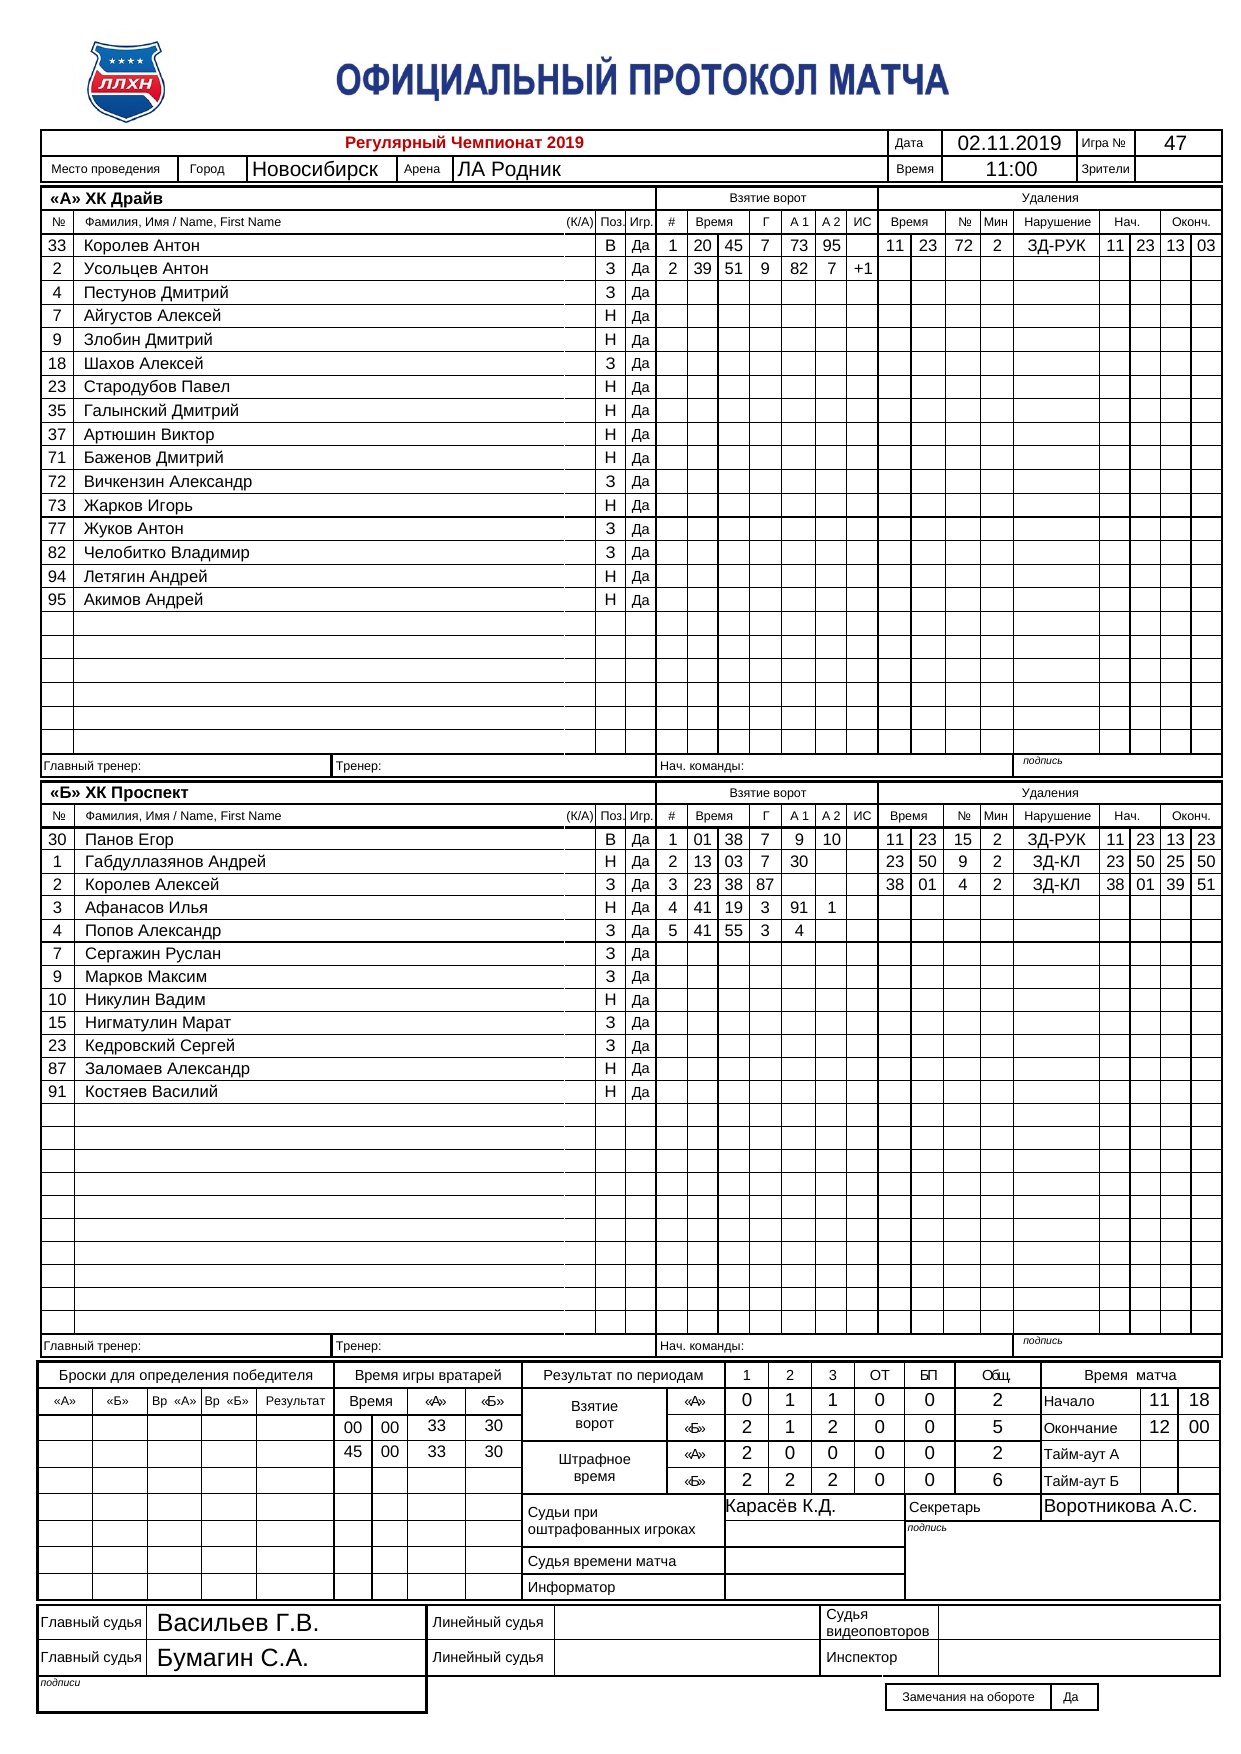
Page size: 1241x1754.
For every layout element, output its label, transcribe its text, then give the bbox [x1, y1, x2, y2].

table_cell [1192, 376, 1221, 398]
table_cell [688, 565, 717, 587]
table_cell [257, 1574, 333, 1599]
table_cell 45 [719, 235, 749, 256]
table_cell [816, 470, 846, 493]
table_cell Н [596, 1058, 625, 1079]
table_cell [1100, 446, 1129, 469]
table_cell [912, 1081, 943, 1103]
table_cell [1014, 1081, 1099, 1103]
table_cell [1161, 659, 1190, 682]
table_cell 3 [42, 896, 74, 918]
table_cell [879, 494, 910, 516]
table_cell 30 [466, 1441, 521, 1467]
table_cell Г [750, 211, 781, 233]
table_cell [879, 896, 910, 918]
table_cell [782, 943, 815, 964]
table_cell [816, 707, 846, 729]
table_cell [1192, 518, 1221, 540]
table_cell Да [626, 588, 655, 611]
table_cell [565, 1311, 595, 1333]
table_cell З [596, 352, 625, 374]
table_cell [1192, 541, 1221, 564]
table_cell [1131, 707, 1160, 729]
table_cell [816, 376, 846, 398]
table_cell [912, 920, 943, 941]
table_cell [1100, 1150, 1129, 1172]
table_cell [847, 829, 877, 849]
table_cell 33 [408, 1441, 465, 1467]
table_cell [1161, 399, 1190, 422]
table_cell 91 [42, 1081, 74, 1103]
table_cell [719, 1081, 749, 1103]
table_cell З [596, 920, 625, 941]
table_cell [816, 328, 846, 351]
table_cell [688, 399, 717, 422]
table_header Игра № [1078, 131, 1134, 155]
table_cell [373, 1494, 407, 1520]
table_cell 39 [1161, 874, 1190, 895]
table_cell [257, 1547, 333, 1573]
table_cell [626, 1196, 655, 1218]
table_cell [688, 305, 717, 327]
table_cell 50 [1192, 850, 1221, 872]
table_cell Да [626, 966, 655, 987]
table_cell 9 [42, 328, 73, 351]
table_cell [688, 423, 717, 445]
table_cell 2 [981, 829, 1013, 849]
table_cell [816, 518, 846, 540]
table_cell [565, 281, 595, 303]
table_cell [944, 1196, 980, 1218]
table_cell [847, 920, 877, 941]
table_cell [782, 446, 815, 469]
table_cell [1100, 1104, 1129, 1126]
table_cell [782, 470, 815, 493]
table_cell [719, 494, 749, 516]
table_cell [596, 1311, 625, 1333]
table_cell [981, 446, 1013, 469]
table_cell [1100, 707, 1129, 729]
table_cell [1161, 1265, 1190, 1287]
table_cell А 1 [782, 805, 815, 826]
table_cell [946, 707, 980, 729]
table_cell Заломаев Александр [75, 1058, 564, 1079]
table_cell [1131, 1081, 1160, 1103]
table_cell [879, 1311, 910, 1333]
table_cell [688, 1242, 717, 1264]
table_cell [565, 376, 595, 398]
table_cell [944, 1265, 980, 1287]
table_cell [879, 943, 910, 964]
table_cell 7 [750, 829, 781, 849]
table_cell [565, 683, 595, 706]
table_cell [596, 707, 625, 729]
table_cell 94 [42, 565, 73, 587]
table_cell [750, 446, 781, 469]
table_cell [1131, 352, 1160, 374]
table_cell [688, 1058, 717, 1079]
table_cell [1100, 636, 1129, 658]
table_cell [1100, 541, 1129, 564]
table_cell Карасёв К.Д. [726, 1495, 904, 1520]
table_cell [657, 989, 687, 1011]
table_cell 38 [719, 829, 749, 849]
table_cell Да [626, 850, 655, 872]
table_cell 1 [812, 1389, 854, 1413]
table_cell [1161, 494, 1190, 516]
table_cell 15 [944, 829, 980, 849]
table_cell Главный тренер: [42, 1335, 330, 1356]
table_cell [1161, 281, 1190, 303]
table_cell [816, 1196, 846, 1218]
table_cell Вр «Б» [202, 1389, 256, 1413]
table_cell [750, 1012, 781, 1033]
table_cell З [596, 281, 625, 303]
table_cell Н [596, 850, 625, 872]
table_cell 9 [782, 829, 815, 849]
table_cell [1100, 328, 1129, 351]
table_cell 11:00 [943, 157, 1076, 181]
table_cell [688, 1127, 717, 1149]
table_cell [912, 446, 945, 469]
table_cell [782, 636, 815, 658]
table_cell [883, 1677, 1220, 1681]
table_cell [1161, 1058, 1190, 1079]
table_cell [912, 896, 943, 918]
table_cell [1131, 989, 1160, 1011]
table_cell [912, 470, 945, 493]
table_cell [912, 1012, 943, 1033]
table_cell [750, 352, 781, 374]
table_cell [719, 612, 749, 634]
table_cell [847, 989, 877, 1011]
table_cell [879, 470, 910, 493]
table_cell [847, 328, 877, 351]
table_cell [847, 1035, 877, 1057]
table_cell [1161, 1196, 1190, 1218]
table_cell [847, 305, 877, 327]
table_cell Главный судья [39, 1640, 146, 1675]
table_cell [879, 518, 910, 540]
table_cell [596, 659, 625, 682]
table_cell 03 [1192, 235, 1221, 256]
table_cell [39, 1494, 92, 1520]
table_cell [816, 989, 846, 1011]
table_cell [657, 376, 687, 398]
table_cell Город [179, 157, 246, 181]
table_cell [719, 281, 749, 303]
table_cell Судья времени матча [523, 1548, 724, 1573]
table_cell [816, 1127, 846, 1149]
table_cell [1192, 281, 1221, 303]
table_cell А 1 [782, 211, 815, 233]
table_cell [750, 541, 781, 564]
table_cell [719, 707, 749, 729]
table_cell [782, 1196, 815, 1218]
table_cell А 2 [816, 211, 846, 233]
table_cell [981, 565, 1013, 587]
table_cell [657, 470, 687, 493]
table_cell [726, 1521, 904, 1546]
table_cell [847, 659, 877, 682]
table_cell № [42, 805, 74, 826]
table_cell [466, 1521, 521, 1546]
table_cell З [596, 470, 625, 493]
table_cell [912, 399, 945, 422]
table_cell [981, 659, 1013, 682]
table_cell Да [626, 541, 655, 564]
table_cell [1161, 1127, 1190, 1149]
table_cell [1192, 588, 1221, 611]
table_cell [912, 352, 945, 374]
table_cell [981, 257, 1013, 280]
table_cell [946, 636, 980, 658]
table_cell [1161, 1012, 1190, 1033]
table_cell [657, 1127, 687, 1149]
table_cell Оконч. [1161, 211, 1221, 233]
table_cell [1192, 1173, 1221, 1195]
table_cell [1014, 352, 1099, 374]
table_cell [1131, 1058, 1160, 1079]
table_header Да [1052, 1685, 1097, 1709]
table_header «Б» ХК Проспект [42, 783, 655, 803]
table_cell [42, 1311, 74, 1333]
table_cell [946, 518, 980, 540]
table_cell Мин [981, 211, 1013, 233]
table_cell [719, 683, 749, 706]
table_cell [1192, 399, 1221, 422]
table_cell Поз. [596, 805, 625, 826]
table_cell [1131, 1173, 1160, 1195]
table_cell [782, 989, 815, 1011]
table_cell [1014, 1150, 1099, 1172]
table_cell Воротникова А.С. [1042, 1495, 1219, 1520]
table_cell [816, 1311, 846, 1333]
table_cell Г [750, 805, 781, 826]
table_cell [816, 1104, 846, 1126]
table_cell [816, 494, 846, 516]
table_cell 2 [726, 1415, 768, 1440]
table_cell 23 [42, 376, 73, 398]
table_cell [1192, 446, 1221, 469]
table_cell [148, 1441, 201, 1467]
table_cell Тайм-аут Б [1042, 1468, 1140, 1493]
table_cell [750, 989, 781, 1011]
table_cell Новосибирск [248, 157, 396, 181]
table_cell [750, 1265, 781, 1287]
table_cell [75, 1173, 564, 1195]
table_cell [1192, 730, 1221, 753]
table_cell Да [626, 376, 655, 398]
table_cell [912, 989, 943, 1011]
table_cell Нач. команды: [657, 1335, 1012, 1356]
table_cell [912, 1035, 943, 1057]
table_cell [782, 874, 815, 895]
table_cell [42, 1150, 74, 1172]
table_cell 2 [42, 257, 73, 280]
table_cell [688, 966, 717, 987]
table_cell 23 [912, 235, 945, 256]
table_cell [1161, 446, 1190, 469]
table_cell 00 [373, 1416, 407, 1440]
table_cell [1100, 943, 1129, 964]
table_cell [1014, 636, 1099, 658]
table_cell [946, 257, 980, 280]
table_cell Судья видеоповторов [821, 1606, 938, 1639]
table_cell [750, 1127, 781, 1149]
table_cell [1161, 683, 1190, 706]
table_cell Тайм-аут А [1042, 1441, 1140, 1467]
table_header Время игры вратарей [335, 1363, 521, 1387]
table_cell [816, 1242, 846, 1264]
table_cell [981, 399, 1013, 422]
table_cell [1161, 989, 1190, 1011]
table_cell [688, 1104, 717, 1126]
table_cell [1131, 446, 1160, 469]
table_cell [1014, 1265, 1099, 1287]
table_cell Взятие ворот [523, 1389, 666, 1440]
table_cell [428, 1677, 882, 1711]
table_cell З [596, 257, 625, 280]
table_cell [782, 281, 815, 303]
table_cell [847, 966, 877, 987]
table_cell [688, 1219, 717, 1241]
table_cell [657, 328, 687, 351]
table_cell Никулин Вадим [75, 989, 564, 1011]
table_cell [879, 1196, 910, 1218]
table_cell [1161, 541, 1190, 564]
table_cell [1100, 352, 1129, 374]
table_cell [879, 1058, 910, 1079]
table_cell Да [626, 494, 655, 516]
table_cell [981, 1242, 1013, 1264]
table_cell [688, 518, 717, 540]
table_cell 2 [981, 850, 1013, 872]
table_cell [596, 1127, 625, 1149]
table_cell [202, 1494, 256, 1520]
table_cell Да [626, 399, 655, 422]
table_cell [944, 1104, 980, 1126]
table_cell [75, 1150, 564, 1172]
table_header 02.11.2019 [943, 131, 1076, 155]
table_cell [847, 1150, 877, 1172]
table_cell Нач. команды: [657, 755, 1012, 776]
table_cell Вичкензин Александр [74, 470, 564, 493]
table_cell [93, 1547, 147, 1573]
table_header БП [905, 1363, 954, 1387]
table_cell 23 [1192, 829, 1221, 849]
table_cell [466, 1574, 521, 1599]
table_cell [657, 1288, 687, 1310]
table_cell 11 [1100, 235, 1129, 256]
table_cell 5 [956, 1415, 1040, 1440]
table_cell [912, 1196, 943, 1218]
table_cell [688, 1035, 717, 1057]
table_cell 03 [719, 850, 749, 872]
table_cell [1192, 1219, 1221, 1241]
table_cell [373, 1547, 407, 1573]
table_cell [981, 328, 1013, 351]
table_cell [42, 1173, 74, 1195]
table_header Общ. [956, 1363, 1040, 1387]
table_cell [944, 1081, 980, 1103]
table_cell [657, 1242, 687, 1264]
table_cell [782, 541, 815, 564]
table_cell [626, 1288, 655, 1310]
table_cell Да [626, 1012, 655, 1033]
table_cell З [596, 1035, 625, 1057]
table_cell [626, 707, 655, 729]
table_cell [879, 1173, 910, 1195]
table_cell [565, 1150, 595, 1172]
table_cell [688, 588, 717, 611]
table_cell [726, 1548, 904, 1573]
table_cell [596, 1219, 625, 1241]
table_cell [912, 494, 945, 516]
table_cell [944, 1150, 980, 1172]
table_cell [1161, 1035, 1190, 1057]
table_cell [626, 1219, 655, 1241]
table_cell Да [626, 257, 655, 280]
table_cell [879, 1265, 910, 1287]
table_cell [981, 423, 1013, 445]
table_cell [408, 1521, 465, 1546]
table_cell [257, 1416, 333, 1440]
table_cell [1131, 376, 1160, 398]
table_cell [782, 1150, 815, 1172]
table_cell 2 [956, 1389, 1040, 1413]
table_cell [1131, 920, 1160, 941]
table_cell 2 [726, 1442, 768, 1467]
table_cell [719, 541, 749, 564]
table_cell [596, 730, 625, 753]
table_cell [981, 683, 1013, 706]
table_cell [596, 1265, 625, 1287]
table_cell [1100, 1081, 1129, 1103]
table_cell Да [626, 1035, 655, 1057]
table_header «А» ХК Драйв [42, 188, 655, 209]
table_cell Габдуллазянов Андрей [75, 850, 564, 872]
table_cell 77 [42, 518, 73, 540]
table_cell [981, 1219, 1013, 1241]
table_cell [981, 1104, 1013, 1126]
table_cell [1014, 1242, 1099, 1264]
table_cell 50 [912, 850, 943, 872]
table_cell [750, 636, 781, 658]
table_cell [879, 352, 910, 374]
table_cell [981, 376, 1013, 398]
table_cell [1100, 683, 1129, 706]
table_cell [847, 494, 877, 516]
table_cell [782, 966, 815, 987]
table_cell [688, 1311, 717, 1333]
table_cell [847, 1081, 877, 1103]
table_cell 4 [782, 920, 815, 941]
table_cell [879, 565, 910, 587]
table_cell [719, 943, 749, 964]
table_cell [373, 1574, 407, 1599]
table_cell [565, 636, 595, 658]
table_cell [782, 305, 815, 327]
table_cell [1161, 896, 1190, 918]
table_cell [782, 565, 815, 587]
table_cell [1179, 1468, 1219, 1493]
table_cell «Б» [668, 1415, 724, 1440]
table_cell Н [596, 423, 625, 445]
table_cell [847, 1173, 877, 1195]
table_cell [847, 1311, 877, 1333]
table_cell [782, 1104, 815, 1126]
table_cell [847, 588, 877, 611]
table_cell [939, 1640, 1219, 1675]
table_cell [750, 1288, 781, 1310]
table_cell 2 [769, 1468, 811, 1493]
table_cell [1192, 1104, 1221, 1126]
table_cell [657, 612, 687, 634]
table_header Замечания на обороте [887, 1685, 1050, 1709]
table_header Броски для определения победителя [39, 1363, 333, 1387]
table_cell [847, 943, 877, 964]
table_cell [981, 518, 1013, 540]
table_cell [657, 352, 687, 374]
table_cell Попов Александр [75, 920, 564, 941]
table_cell 2 [981, 235, 1013, 256]
table_cell З [596, 943, 625, 964]
table_cell 15 [42, 1012, 74, 1033]
table_cell 2 [956, 1442, 1040, 1467]
table_cell [657, 1150, 687, 1172]
table_cell [879, 730, 910, 753]
table_cell [816, 1035, 846, 1057]
table_cell [847, 1265, 877, 1287]
table_cell [944, 943, 980, 964]
table_cell [847, 612, 877, 634]
table_cell Время [889, 157, 941, 181]
table_cell [1131, 896, 1160, 918]
table_cell [1192, 1127, 1221, 1149]
table_cell 11 [1100, 829, 1129, 849]
table_cell [816, 874, 846, 895]
table_cell [719, 1127, 749, 1149]
table_cell [1014, 399, 1099, 422]
table_cell ЗД-РУК [1014, 829, 1099, 849]
table_cell [1161, 470, 1190, 493]
table_cell Да [626, 989, 655, 1011]
table_cell [1161, 730, 1190, 753]
table_cell Марков Максим [75, 966, 564, 987]
table_cell [944, 920, 980, 941]
table_cell [626, 1173, 655, 1195]
table_cell «А» [668, 1389, 724, 1413]
table_cell [847, 1012, 877, 1033]
table_cell [782, 612, 815, 634]
table_cell Нач. [1100, 211, 1160, 233]
table_cell [946, 588, 980, 611]
table_cell [1161, 565, 1190, 587]
table_cell [39, 1547, 92, 1573]
table_cell 7 [816, 257, 846, 280]
table_cell [1192, 1288, 1221, 1310]
table_cell [981, 1012, 1013, 1033]
table_header 47 [1136, 131, 1221, 155]
table_cell [42, 1219, 74, 1241]
table_cell 9 [750, 257, 781, 280]
table_cell [946, 730, 980, 753]
table_cell [75, 1219, 564, 1241]
table_cell Нигматулин Марат [75, 1012, 564, 1033]
table_cell Фамилия, Имя / Name, First Name [75, 805, 565, 826]
table_cell Да [626, 1081, 655, 1103]
table_cell [719, 989, 749, 1011]
table_cell [688, 1265, 717, 1287]
table_cell [565, 943, 595, 964]
table_cell [1192, 989, 1221, 1011]
table_cell [782, 399, 815, 422]
table_cell [565, 1219, 595, 1241]
table_cell 0 [726, 1389, 768, 1413]
table_cell [782, 1311, 815, 1333]
table_cell (К/А) [565, 805, 595, 826]
table_cell [719, 1242, 749, 1264]
table_cell [565, 1058, 595, 1079]
table_cell [946, 494, 980, 516]
table_cell [879, 281, 910, 303]
table_cell [782, 1012, 815, 1033]
table_cell [719, 1311, 749, 1333]
table_cell [847, 541, 877, 564]
table_cell 23 [688, 874, 717, 895]
table_cell [408, 1574, 465, 1599]
table_cell [750, 518, 781, 540]
table_cell Н [596, 1081, 625, 1103]
table_header Регулярный Чемпионат 2019 [42, 131, 887, 155]
table_cell 0 [855, 1415, 904, 1440]
table_cell Челобитко Владимир [74, 541, 564, 564]
table_cell [93, 1494, 147, 1520]
table_cell [1161, 376, 1190, 398]
table_cell [1100, 989, 1129, 1011]
table_cell [688, 281, 717, 303]
table_cell [565, 1035, 595, 1057]
table_cell Н [596, 376, 625, 398]
table_cell Костяев Василий [75, 1081, 564, 1103]
table_cell [946, 541, 980, 564]
table_cell Тренер: [333, 1335, 655, 1356]
table_cell 72 [42, 470, 73, 493]
table_cell Главный тренер: [42, 755, 330, 776]
table_cell 82 [42, 541, 73, 564]
table_cell Пестунов Дмитрий [74, 281, 564, 303]
table_cell [657, 707, 687, 729]
table_cell [42, 659, 73, 682]
table_cell [750, 470, 781, 493]
table_cell 0 [905, 1442, 954, 1467]
table_cell [202, 1521, 256, 1546]
table_cell ЛА Родник [454, 157, 887, 181]
table_cell [1131, 541, 1160, 564]
table_cell [847, 399, 877, 422]
table_cell [1161, 257, 1190, 280]
table_cell 18 [42, 352, 73, 374]
table_cell [657, 494, 687, 516]
table_cell «А» [408, 1389, 465, 1413]
table_cell [750, 683, 781, 706]
table_cell [1161, 1242, 1190, 1264]
table_cell 73 [42, 494, 73, 516]
table_cell [944, 1242, 980, 1264]
table_cell [657, 943, 687, 964]
table_cell [1100, 1173, 1129, 1195]
table_cell [688, 1173, 717, 1195]
table_cell [565, 850, 595, 872]
table_cell [1192, 966, 1221, 987]
table_cell [719, 305, 749, 327]
table_cell [1014, 612, 1099, 634]
table_cell (К/А) [565, 211, 595, 233]
table_cell 0 [855, 1468, 904, 1493]
table_header 3 [812, 1363, 854, 1387]
table_cell [879, 305, 910, 327]
table_cell Нач. [1100, 805, 1160, 826]
table_cell [912, 423, 945, 445]
table_cell [688, 707, 717, 729]
table_cell [912, 636, 945, 658]
table_cell [565, 470, 595, 493]
table_cell [719, 328, 749, 351]
table_cell [565, 1081, 595, 1103]
table_cell [1131, 1311, 1160, 1333]
table_cell [719, 1219, 749, 1241]
table_cell [626, 1311, 655, 1333]
table_header Удаления [879, 188, 1221, 209]
table_cell [565, 966, 595, 987]
table_cell [1131, 943, 1160, 964]
table_cell 2 [812, 1415, 854, 1440]
table_cell [657, 1196, 687, 1218]
table_cell [879, 376, 910, 398]
table_cell [981, 494, 1013, 516]
table_cell [750, 565, 781, 587]
table_cell [93, 1521, 147, 1546]
table_cell [816, 730, 846, 753]
table_cell [202, 1468, 256, 1493]
table_cell [565, 494, 595, 516]
table_cell [565, 352, 595, 374]
table_cell [565, 1196, 595, 1218]
table_cell [1131, 1219, 1160, 1241]
table_cell [1100, 494, 1129, 516]
table_cell [750, 1173, 781, 1195]
table_cell [847, 518, 877, 540]
table_cell [944, 1035, 980, 1057]
table_cell [847, 352, 877, 374]
table_cell 7 [750, 850, 781, 872]
table_cell Н [596, 989, 625, 1011]
table_cell [565, 659, 595, 682]
table_cell [816, 1150, 846, 1172]
table_cell 7 [42, 943, 74, 964]
table_cell [657, 1311, 687, 1333]
table_cell [847, 1058, 877, 1079]
table_cell [257, 1494, 333, 1520]
table_cell [847, 1104, 877, 1126]
table_cell [816, 1219, 846, 1241]
table_cell [879, 1104, 910, 1126]
table_cell [596, 1288, 625, 1310]
table_cell [879, 1127, 910, 1149]
table_cell [657, 1173, 687, 1195]
table_cell [847, 707, 877, 729]
table_cell [1192, 683, 1221, 706]
table_cell [946, 305, 980, 327]
table_cell [981, 588, 1013, 611]
table_cell [42, 1288, 74, 1310]
table_cell # [657, 805, 687, 826]
table_cell Да [626, 896, 655, 918]
table_cell [816, 1265, 846, 1287]
table_cell [1100, 730, 1129, 753]
table_cell [879, 1288, 910, 1310]
table_cell З [596, 518, 625, 540]
table_cell [626, 683, 655, 706]
table_cell 18 [1179, 1389, 1219, 1413]
table_cell 95 [816, 235, 846, 256]
table_header Удаления [879, 783, 1221, 803]
table_cell [657, 683, 687, 706]
table_cell Афанасов Илья [75, 896, 564, 918]
table_cell [657, 1219, 687, 1241]
table_cell [912, 257, 945, 280]
table_cell [816, 1288, 846, 1310]
table_cell Сергажин Руслан [75, 943, 564, 964]
table_cell [782, 1058, 815, 1079]
table_header Взятие ворот [657, 783, 877, 803]
table_cell [1100, 1196, 1129, 1218]
table_cell 71 [42, 446, 73, 469]
table_header Взятие ворот [657, 188, 877, 209]
table_cell [657, 659, 687, 682]
table_cell [565, 1173, 595, 1195]
table_cell [847, 1196, 877, 1218]
table_cell [555, 1606, 819, 1639]
table_cell [1192, 1035, 1221, 1057]
table_cell 01 [688, 829, 717, 849]
table_cell Главный судья [39, 1606, 146, 1639]
table_cell [75, 1265, 564, 1287]
table_cell [202, 1574, 256, 1599]
table_cell [912, 1173, 943, 1195]
table_cell 4 [42, 920, 74, 941]
table_cell [1192, 328, 1221, 351]
table_cell [148, 1547, 201, 1573]
table_cell Злобин Дмитрий [74, 328, 564, 351]
table_cell [688, 494, 717, 516]
table_cell Артюшин Виктор [74, 423, 564, 445]
table_cell [816, 850, 846, 872]
table_cell Да [626, 470, 655, 493]
table_cell [565, 1242, 595, 1264]
table_cell 35 [42, 399, 73, 422]
table_cell [719, 352, 749, 374]
table_cell [750, 494, 781, 516]
table_cell [912, 1219, 943, 1241]
table_cell [879, 541, 910, 564]
table_cell [750, 328, 781, 351]
table_cell [74, 612, 564, 634]
table_cell [657, 1012, 687, 1033]
table_cell [466, 1547, 521, 1573]
table_cell [1014, 1196, 1099, 1218]
table_cell [1161, 1173, 1190, 1195]
table_cell [1014, 470, 1099, 493]
table_cell [912, 612, 945, 634]
table_cell Шахов Алексей [74, 352, 564, 374]
table_cell [335, 1521, 371, 1546]
table_cell [1161, 966, 1190, 987]
table_cell [816, 659, 846, 682]
table_cell [981, 636, 1013, 658]
table_cell А 2 [816, 805, 846, 826]
table_cell [657, 1265, 687, 1287]
table_cell [1100, 1127, 1129, 1149]
table_cell [626, 1265, 655, 1287]
table_cell 0 [905, 1468, 954, 1493]
table_cell [335, 1574, 371, 1599]
table_cell [657, 423, 687, 445]
table_cell [847, 850, 877, 872]
table_cell [944, 1311, 980, 1333]
table_header Результат по периодам [523, 1363, 724, 1387]
table_cell [912, 683, 945, 706]
table_cell [879, 1242, 910, 1264]
table_cell [565, 423, 595, 445]
table_cell Н [596, 399, 625, 422]
table_cell ЗД-РУК [1014, 235, 1099, 256]
table_cell [1131, 1150, 1160, 1172]
table_cell Да [626, 1058, 655, 1079]
table_cell [657, 636, 687, 658]
table_cell [946, 612, 980, 634]
table_cell Н [596, 328, 625, 351]
table_cell [847, 1219, 877, 1241]
table_cell [879, 612, 910, 634]
table_cell [657, 399, 687, 422]
table_cell [946, 423, 980, 445]
table_cell 30 [466, 1416, 521, 1440]
table_cell [1192, 636, 1221, 658]
table_cell [944, 989, 980, 1011]
table_cell [750, 1081, 781, 1103]
table_cell [879, 1035, 910, 1057]
table_cell Н [596, 305, 625, 327]
table_cell [912, 1265, 943, 1287]
table_cell [565, 541, 595, 564]
table_cell [1014, 1035, 1099, 1057]
table_cell [75, 1242, 564, 1264]
table_cell [1192, 494, 1221, 516]
table_cell [946, 659, 980, 682]
table_cell [565, 257, 595, 280]
table_cell [981, 1150, 1013, 1172]
table_cell [981, 920, 1013, 941]
table_cell [1100, 518, 1129, 540]
table_cell Линейный судья [428, 1606, 554, 1639]
table_cell [257, 1441, 333, 1467]
table_cell Да [626, 565, 655, 587]
table_cell [1141, 1441, 1177, 1467]
table_cell [719, 588, 749, 611]
table_cell подпись [906, 1522, 1219, 1599]
table_cell [657, 518, 687, 540]
table_cell [688, 943, 717, 964]
table_cell [750, 707, 781, 729]
table_cell 13 [1161, 829, 1190, 849]
table_cell [879, 423, 910, 445]
table_cell [1161, 305, 1190, 327]
table_cell Судьи при оштрафованных игроках [523, 1495, 724, 1546]
table_cell [688, 352, 717, 374]
table_cell [750, 1311, 781, 1333]
table_cell 10 [816, 829, 846, 849]
table_cell [1100, 257, 1129, 280]
table_cell [42, 730, 73, 753]
table_cell 51 [719, 257, 749, 280]
table_cell [782, 376, 815, 398]
table_cell [750, 943, 781, 964]
table_cell [719, 1288, 749, 1310]
table_cell «А» [39, 1389, 92, 1413]
table_cell [565, 707, 595, 729]
table_cell [1131, 730, 1160, 753]
table_cell ЗД-КЛ [1014, 850, 1099, 872]
table_cell [1192, 565, 1221, 587]
table_cell [148, 1521, 201, 1546]
table_cell [912, 1127, 943, 1149]
table_cell [816, 305, 846, 327]
table_cell [1131, 1012, 1160, 1033]
table_cell 00 [1179, 1415, 1219, 1440]
table_cell [750, 659, 781, 682]
table_cell [1192, 305, 1221, 327]
table_cell [879, 328, 910, 351]
table_cell № [944, 805, 980, 826]
table_cell 1 [769, 1415, 811, 1440]
table_cell 2 [981, 874, 1013, 895]
table_cell [847, 470, 877, 493]
table_cell [719, 730, 749, 753]
table_cell [1161, 920, 1190, 941]
table_cell [42, 707, 73, 729]
table_cell [657, 730, 687, 753]
table_cell [1014, 328, 1099, 351]
table_cell [847, 235, 877, 256]
table_cell [42, 636, 73, 658]
table_cell [596, 683, 625, 706]
table_cell [879, 1081, 910, 1103]
table_cell [688, 328, 717, 351]
table_cell [912, 730, 945, 753]
table_cell [981, 281, 1013, 303]
table_cell [1100, 423, 1129, 445]
table_cell [912, 659, 945, 682]
table_cell Время [879, 805, 943, 826]
table_cell 7 [750, 235, 781, 256]
table_cell [565, 989, 595, 1011]
table_cell [816, 352, 846, 374]
table_cell Акимов Андрей [74, 588, 564, 611]
table_cell [657, 1035, 687, 1057]
table_cell [42, 1104, 74, 1126]
table_cell «Б» [668, 1468, 724, 1493]
table_cell 13 [1161, 235, 1190, 256]
table_cell [981, 896, 1013, 918]
table_cell [1014, 1104, 1099, 1126]
table_cell [335, 1547, 371, 1573]
table_cell [719, 636, 749, 658]
table_cell 0 [855, 1389, 904, 1413]
table_cell Да [626, 874, 655, 895]
table_cell [879, 659, 910, 682]
table_cell [879, 707, 910, 729]
table_cell 12 [1141, 1415, 1177, 1440]
table_cell [1014, 588, 1099, 611]
table_cell Зрители [1078, 157, 1134, 181]
table_cell [1100, 1219, 1129, 1241]
table_cell [1100, 565, 1129, 587]
table_cell 38 [879, 874, 910, 895]
table_cell Место проведения [42, 157, 177, 181]
table_cell [1131, 281, 1160, 303]
table_cell [74, 636, 564, 658]
table_cell [912, 376, 945, 398]
table_cell [1014, 565, 1099, 587]
table_cell [1161, 423, 1190, 445]
table_cell 10 [42, 989, 74, 1011]
table_cell Результат [257, 1389, 333, 1413]
table_cell [688, 683, 717, 706]
table_cell [39, 1468, 92, 1493]
table_cell [74, 659, 564, 682]
table_cell [816, 1081, 846, 1103]
table_cell [657, 446, 687, 469]
table_cell [1131, 1196, 1160, 1218]
table_cell [565, 1127, 595, 1149]
table_cell Летягин Андрей [74, 565, 564, 587]
table_cell [750, 1196, 781, 1218]
table_cell [335, 1468, 371, 1493]
table_cell Кедровский Сергей [75, 1035, 564, 1057]
table_cell Айгустов Алексей [74, 305, 564, 327]
table_cell [719, 446, 749, 469]
table_cell [1014, 920, 1099, 941]
picture [5, 28, 1179, 129]
table_cell [1192, 1012, 1221, 1033]
table_cell [981, 1311, 1013, 1333]
table_cell [565, 1265, 595, 1287]
table_cell [688, 659, 717, 682]
table_cell [39, 1441, 92, 1467]
table_cell 2 [657, 257, 687, 280]
table_cell [816, 1012, 846, 1033]
table_cell [944, 1173, 980, 1195]
table_cell 38 [1100, 874, 1129, 895]
table_cell [1161, 1150, 1190, 1172]
table_cell [75, 1104, 564, 1126]
table_cell [596, 1104, 625, 1126]
table_cell [626, 659, 655, 682]
table_cell [719, 376, 749, 398]
table_cell [1100, 612, 1129, 634]
table_cell [750, 399, 781, 422]
table_cell [946, 352, 980, 374]
table_cell [782, 707, 815, 729]
table_cell 23 [912, 829, 943, 849]
table_cell [1014, 730, 1099, 753]
table_cell [1192, 896, 1221, 918]
table_cell [782, 659, 815, 682]
table_cell [1100, 896, 1129, 918]
table_cell [726, 1575, 904, 1599]
table_cell [782, 730, 815, 753]
table_cell Н [596, 446, 625, 469]
table_cell [688, 636, 717, 658]
table_cell [782, 1288, 815, 1310]
table_cell «А» [668, 1442, 724, 1467]
table_cell [657, 305, 687, 327]
table_cell [782, 1173, 815, 1195]
table_cell [596, 1173, 625, 1195]
table_cell [782, 352, 815, 374]
table_cell [1014, 423, 1099, 445]
table_cell [1192, 257, 1221, 280]
table_cell [1014, 541, 1099, 564]
table_cell [782, 423, 815, 445]
table_cell [1161, 636, 1190, 658]
table_cell [847, 636, 877, 658]
table_cell [565, 829, 595, 849]
table_cell [750, 1035, 781, 1057]
table_cell [719, 470, 749, 493]
table_cell 0 [769, 1442, 811, 1467]
table_cell [1179, 1441, 1219, 1467]
table_cell [981, 730, 1013, 753]
table_cell [912, 1104, 943, 1126]
table_cell [1141, 1468, 1177, 1493]
table_cell Баженов Дмитрий [74, 446, 564, 469]
table_cell [1131, 328, 1160, 351]
table_cell [1131, 1035, 1160, 1057]
table_cell [944, 1012, 980, 1033]
table_cell «Б » [466, 1389, 521, 1413]
table_cell [912, 281, 945, 303]
table_cell [912, 565, 945, 587]
table_cell [1014, 966, 1099, 987]
table_cell Окончание [1042, 1415, 1140, 1440]
table_cell 0 [905, 1389, 954, 1413]
table_cell Тренер: [333, 755, 655, 776]
table_cell [912, 707, 945, 729]
table_cell [1131, 612, 1160, 634]
table_cell [1131, 257, 1160, 280]
table_cell [1014, 257, 1099, 280]
table_cell ЗД-КЛ [1014, 874, 1099, 895]
table_cell [750, 281, 781, 303]
table_cell 41 [688, 920, 717, 941]
table_cell [565, 1288, 595, 1310]
table_cell [981, 966, 1013, 987]
table_cell Бумагин С.А. [147, 1640, 425, 1675]
table_cell [1131, 494, 1160, 516]
table_cell подпись [1014, 755, 1221, 776]
table_cell [719, 1012, 749, 1033]
table_cell [782, 1081, 815, 1103]
table_cell [1014, 1127, 1099, 1149]
table_cell 11 [879, 235, 910, 256]
table_cell [42, 1196, 74, 1218]
table_cell [750, 966, 781, 987]
table_cell [657, 565, 687, 587]
table_cell З [596, 966, 625, 987]
table_cell [879, 1219, 910, 1241]
table_cell [565, 399, 595, 422]
table_cell подписи [39, 1677, 425, 1711]
table_cell З [596, 1012, 625, 1033]
table_cell [42, 1265, 74, 1287]
table_cell З [596, 541, 625, 564]
table_cell [944, 1288, 980, 1310]
table_cell Да [626, 235, 655, 256]
table_cell [1100, 399, 1129, 422]
table_cell [1014, 1219, 1099, 1241]
table_cell [74, 730, 564, 753]
table_cell 87 [42, 1058, 74, 1079]
table_cell [879, 446, 910, 469]
table_cell [816, 636, 846, 658]
table_cell [782, 1265, 815, 1287]
table_cell [847, 874, 877, 895]
table_cell 20 [688, 235, 717, 256]
table_cell Штрафное время [523, 1442, 666, 1493]
table_cell [879, 257, 910, 280]
table_cell [93, 1468, 147, 1493]
table_cell [816, 446, 846, 469]
table_cell 50 [1131, 850, 1160, 872]
table_cell 73 [782, 235, 815, 256]
table_cell [847, 683, 877, 706]
table_cell Да [626, 829, 655, 849]
table_cell [596, 1242, 625, 1264]
table_cell 2 [726, 1468, 768, 1493]
table_cell [1131, 1265, 1160, 1287]
table_cell [1161, 1081, 1190, 1103]
table_cell [257, 1521, 333, 1546]
table_cell 01 [912, 874, 943, 895]
table_cell [719, 1265, 749, 1287]
table_cell [1136, 157, 1221, 181]
table_cell [816, 565, 846, 587]
table_cell [912, 1058, 943, 1079]
table_cell [1014, 1012, 1099, 1033]
table_cell Да [626, 352, 655, 374]
table_cell 1 [816, 896, 846, 918]
table_cell [1192, 943, 1221, 964]
table_cell [750, 1219, 781, 1241]
table_cell [750, 1058, 781, 1079]
table_cell «Б» [93, 1389, 147, 1413]
table_cell [1100, 305, 1129, 327]
table_cell [816, 920, 846, 941]
table_cell ИС [847, 211, 877, 233]
table_cell [1131, 470, 1160, 493]
table_cell [1192, 1242, 1221, 1264]
table_cell [39, 1574, 92, 1599]
table_cell Да [626, 281, 655, 303]
table_cell [1014, 518, 1099, 540]
table_cell [912, 1242, 943, 1264]
table_cell Мин [981, 805, 1013, 826]
table_cell Васильев Г.В. [147, 1606, 425, 1639]
table_cell [816, 423, 846, 445]
table_cell [1100, 376, 1129, 398]
table_header 2 [769, 1363, 811, 1387]
table_cell [408, 1494, 465, 1520]
table_cell [408, 1547, 465, 1573]
table_cell [596, 612, 625, 634]
table_cell [626, 1242, 655, 1264]
table_cell [879, 920, 910, 941]
table_cell ИС [847, 805, 877, 826]
table_cell Панов Егор [75, 829, 564, 849]
table_cell [626, 612, 655, 634]
table_cell [657, 1058, 687, 1079]
table_cell 13 [688, 850, 717, 872]
table_cell [946, 683, 980, 706]
table_cell Королев Алексей [75, 874, 564, 895]
table_cell [1131, 1104, 1160, 1126]
table_cell [981, 1081, 1013, 1103]
table_cell Фамилия, Имя / Name, First Name [74, 211, 565, 233]
table_cell [657, 1104, 687, 1126]
table_cell В [596, 235, 625, 256]
table_cell [816, 541, 846, 564]
table_cell [816, 281, 846, 303]
table_cell [626, 730, 655, 753]
table_cell [202, 1547, 256, 1573]
table_cell [782, 1242, 815, 1264]
table_cell [750, 305, 781, 327]
table_cell 1 [657, 235, 687, 256]
table_cell 4 [944, 874, 980, 895]
table_cell [1192, 1265, 1221, 1287]
table_cell [879, 636, 910, 658]
table_cell [1014, 1311, 1099, 1333]
table_cell [719, 423, 749, 445]
table_cell 2 [42, 874, 74, 895]
table_cell [626, 1104, 655, 1126]
table_cell [75, 1127, 564, 1149]
table_cell 23 [1100, 850, 1129, 872]
table_cell [42, 683, 73, 706]
table_cell Линейный судья [428, 1640, 554, 1675]
table_cell [75, 1311, 564, 1333]
table_cell Оконч. [1161, 805, 1221, 826]
table_cell 4 [42, 281, 73, 303]
table_cell [782, 1219, 815, 1241]
table_cell [1100, 1288, 1129, 1310]
table_cell 2 [657, 850, 687, 872]
table_cell [912, 966, 943, 987]
table_cell [750, 1242, 781, 1264]
table_cell [750, 1104, 781, 1126]
table_cell Да [626, 518, 655, 540]
table_cell [847, 896, 877, 918]
table_cell 0 [812, 1442, 854, 1467]
table_cell [408, 1468, 465, 1493]
table_cell [1131, 305, 1160, 327]
table_cell [1100, 1265, 1129, 1287]
table_cell 4 [657, 896, 687, 918]
table_cell [719, 565, 749, 587]
table_cell [912, 588, 945, 611]
table_cell 37 [42, 423, 73, 445]
table_cell [1192, 659, 1221, 682]
table_cell 1 [42, 850, 74, 872]
table_cell 1 [769, 1389, 811, 1413]
table_cell # [657, 211, 687, 233]
table_cell 9 [42, 966, 74, 987]
table_cell [688, 1150, 717, 1172]
table_cell [565, 565, 595, 587]
table_cell [946, 565, 980, 587]
table_cell [750, 1150, 781, 1172]
table_cell [565, 874, 595, 895]
table_cell [847, 1288, 877, 1310]
table_cell [148, 1574, 201, 1599]
table_cell [981, 1173, 1013, 1195]
table_cell [981, 541, 1013, 564]
table_cell [981, 470, 1013, 493]
table_cell [816, 966, 846, 987]
table_cell 33 [408, 1416, 465, 1440]
table_cell Усольцев Антон [74, 257, 564, 280]
table_cell [946, 376, 980, 398]
table_cell В [596, 829, 625, 849]
table_cell [981, 1127, 1013, 1149]
table_cell [202, 1416, 256, 1440]
table_cell [657, 966, 687, 987]
table_cell Да [626, 423, 655, 445]
table_cell [148, 1494, 201, 1520]
table_cell [626, 636, 655, 658]
table_cell Н [596, 896, 625, 918]
table_cell [719, 1173, 749, 1195]
table_cell 45 [335, 1441, 371, 1467]
table_cell [565, 235, 595, 256]
table_cell [75, 1288, 564, 1310]
table_cell [1131, 636, 1160, 658]
table_cell [816, 1058, 846, 1079]
table_cell [944, 1058, 980, 1079]
table_cell [1100, 659, 1129, 682]
table_cell [93, 1441, 147, 1467]
table_cell [626, 1150, 655, 1172]
table_cell [688, 376, 717, 398]
table_cell [912, 518, 945, 540]
table_cell Да [626, 446, 655, 469]
table_cell [688, 470, 717, 493]
table_cell [1131, 588, 1160, 611]
table_cell [596, 1150, 625, 1172]
table_cell [782, 588, 815, 611]
table_cell [847, 1127, 877, 1149]
table_cell 72 [946, 235, 980, 256]
table_cell [555, 1640, 819, 1675]
table_cell [688, 989, 717, 1011]
table_cell 00 [373, 1441, 407, 1467]
table_cell [1100, 1012, 1129, 1033]
table_cell [1100, 920, 1129, 941]
table_cell [42, 1242, 74, 1264]
table_cell [1161, 1311, 1190, 1333]
table_cell [847, 1242, 877, 1264]
table_cell [1014, 281, 1099, 303]
table_cell [1100, 588, 1129, 611]
table_cell [688, 1081, 717, 1103]
table_cell [1192, 920, 1221, 941]
table_cell Стародубов Павел [74, 376, 564, 398]
table_cell +1 [847, 257, 877, 280]
table_cell 91 [782, 896, 815, 918]
table_cell [719, 966, 749, 987]
table_cell [1192, 423, 1221, 445]
table_cell [42, 1127, 74, 1149]
table_cell [782, 494, 815, 516]
table_cell [912, 305, 945, 327]
table_cell [1099, 1682, 1220, 1711]
table_cell [93, 1574, 147, 1599]
table_cell № [946, 211, 980, 233]
table_cell [782, 683, 815, 706]
table_cell Время [688, 805, 749, 826]
table_cell Жарков Игорь [74, 494, 564, 516]
table_cell [912, 328, 945, 351]
table_cell 0 [855, 1442, 904, 1467]
table_cell [596, 636, 625, 658]
table_cell [719, 518, 749, 540]
table_cell [1192, 1150, 1221, 1172]
table_cell 41 [688, 896, 717, 918]
table_cell Арена [398, 157, 452, 181]
table_cell 7 [42, 305, 73, 327]
table_cell [565, 446, 595, 469]
table_cell Поз. [596, 211, 625, 233]
table_cell [1014, 896, 1099, 918]
table_cell [981, 989, 1013, 1011]
table_cell [596, 1196, 625, 1218]
table_cell [912, 1311, 943, 1333]
table_cell 3 [750, 920, 781, 941]
table_cell [719, 659, 749, 682]
table_cell [847, 565, 877, 587]
table_cell [688, 1196, 717, 1218]
table_cell [1014, 943, 1099, 964]
table_cell Королев Антон [74, 235, 564, 256]
table_cell [373, 1521, 407, 1546]
table_cell [782, 1035, 815, 1057]
table_cell [466, 1494, 521, 1520]
table_cell [946, 281, 980, 303]
table_cell [1161, 352, 1190, 374]
table_cell 23 [42, 1035, 74, 1057]
table_cell [657, 1081, 687, 1103]
table_cell [1100, 1058, 1129, 1079]
table_cell [847, 281, 877, 303]
table_cell [879, 966, 910, 987]
table_cell [466, 1468, 521, 1493]
table_cell 38 [719, 874, 749, 895]
table_cell [74, 683, 564, 706]
table_cell [42, 612, 73, 634]
table_cell [1014, 305, 1099, 327]
table_cell 00 [335, 1416, 371, 1440]
table_header 1 [726, 1363, 768, 1387]
table_cell [565, 328, 595, 351]
table_cell Время [879, 211, 945, 233]
table_cell [1161, 1288, 1190, 1310]
table_cell [148, 1416, 201, 1440]
table_cell [565, 518, 595, 540]
table_cell [565, 920, 595, 941]
table_cell Н [596, 494, 625, 516]
table_cell 39 [688, 257, 717, 280]
table_cell [1014, 446, 1099, 469]
table_cell [981, 305, 1013, 327]
table_cell [816, 399, 846, 422]
table_cell [688, 1288, 717, 1310]
table_cell Да [626, 328, 655, 351]
table_cell [565, 730, 595, 753]
table_cell [719, 1104, 749, 1126]
table_cell [1192, 352, 1221, 374]
table_cell подпись [1014, 1335, 1221, 1356]
table_cell 51 [1192, 874, 1221, 895]
table_cell [39, 1521, 92, 1546]
table_cell [750, 730, 781, 753]
table_cell [1131, 518, 1160, 540]
table_cell 82 [782, 257, 815, 280]
table_cell [750, 423, 781, 445]
table_cell [75, 1196, 564, 1218]
table_cell [688, 541, 717, 564]
table_cell [719, 399, 749, 422]
table_cell [657, 541, 687, 564]
table_cell [981, 352, 1013, 374]
table_cell [202, 1441, 256, 1467]
table_cell [1192, 1058, 1221, 1079]
table_cell 6 [956, 1468, 1040, 1493]
table_cell [719, 1058, 749, 1079]
table_cell [981, 1196, 1013, 1218]
table_cell 23 [879, 850, 910, 872]
table_cell [1100, 1242, 1129, 1264]
table_cell Н [596, 588, 625, 611]
table_cell Информатор [523, 1575, 724, 1599]
table_cell 95 [42, 588, 73, 611]
table_cell [1161, 588, 1190, 611]
table_cell [688, 730, 717, 753]
table_cell [1192, 707, 1221, 729]
table_cell [981, 1265, 1013, 1287]
table_cell [1131, 1242, 1160, 1264]
table_cell [879, 399, 910, 422]
table_cell [946, 328, 980, 351]
table_cell [1014, 376, 1099, 398]
table_cell Нарушение [1014, 211, 1099, 233]
table_cell [148, 1468, 201, 1493]
table_cell 1 [657, 829, 687, 849]
table_cell [847, 376, 877, 398]
table_cell [626, 1127, 655, 1149]
table_cell Игр. [626, 211, 655, 233]
table_cell [1100, 281, 1129, 303]
table_cell [1192, 612, 1221, 634]
table_cell [565, 612, 595, 634]
table_header Дата [889, 131, 941, 155]
table_cell [565, 896, 595, 918]
table_cell [335, 1494, 371, 1520]
table_cell [946, 399, 980, 422]
table_cell [1131, 399, 1160, 422]
table_cell [847, 446, 877, 469]
table_cell [1014, 707, 1099, 729]
table_cell [879, 1012, 910, 1033]
table_cell [688, 1012, 717, 1033]
table_cell [944, 896, 980, 918]
table_cell 19 [719, 896, 749, 918]
table_cell [1100, 1035, 1129, 1057]
table_cell [816, 588, 846, 611]
table_cell [981, 1288, 1013, 1310]
table_cell [688, 612, 717, 634]
table_cell 23 [1131, 829, 1160, 849]
table_cell [816, 943, 846, 964]
table_cell [39, 1416, 92, 1440]
table_cell 5 [657, 920, 687, 941]
table_cell [1161, 943, 1190, 964]
table_cell З [596, 874, 625, 895]
table_cell Время [688, 211, 749, 233]
table_cell Нарушение [1014, 805, 1099, 826]
table_cell [1131, 966, 1160, 987]
table_cell [657, 588, 687, 611]
table_cell [1131, 1288, 1160, 1310]
table_cell 30 [42, 829, 74, 849]
table_cell [257, 1468, 333, 1493]
table_cell [657, 281, 687, 303]
table_header Время матча [1042, 1363, 1219, 1387]
table_cell [719, 1035, 749, 1057]
table_cell [816, 683, 846, 706]
table_cell [93, 1416, 147, 1440]
table_cell [1161, 612, 1190, 634]
table_cell [816, 612, 846, 634]
table_cell [1100, 966, 1129, 987]
table_cell Жуков Антон [74, 518, 564, 540]
table_cell [1131, 683, 1160, 706]
table_cell [1014, 989, 1099, 1011]
table_cell [879, 588, 910, 611]
table_cell Да [626, 305, 655, 327]
table_cell [1161, 707, 1190, 729]
table_cell [981, 1058, 1013, 1079]
table_cell [1131, 565, 1160, 587]
table_cell 01 [1131, 874, 1160, 895]
table_cell [688, 446, 717, 469]
table_cell 0 [905, 1415, 954, 1440]
table_cell [816, 1173, 846, 1195]
table_cell [1161, 328, 1190, 351]
table_cell 11 [1141, 1389, 1177, 1413]
table_cell [944, 1127, 980, 1149]
table_cell 3 [657, 874, 687, 895]
table_cell Секретарь [906, 1495, 1040, 1520]
table_cell Галынский Дмитрий [74, 399, 564, 422]
table_cell Да [626, 920, 655, 941]
table_cell [719, 1196, 749, 1218]
table_cell [1131, 423, 1160, 445]
table_cell Н [596, 565, 625, 587]
table_cell [565, 305, 595, 327]
table_cell [1161, 518, 1190, 540]
table_cell 55 [719, 920, 749, 941]
table_cell Инспектор [821, 1640, 938, 1675]
table_cell Время [335, 1389, 407, 1413]
table_cell [946, 446, 980, 469]
table_cell [1014, 659, 1099, 682]
table_cell [981, 943, 1013, 964]
table_cell [1161, 1219, 1190, 1241]
table_cell [782, 1127, 815, 1149]
table_cell [1192, 1196, 1221, 1218]
table_cell [1192, 470, 1221, 493]
table_cell [879, 1150, 910, 1172]
table_cell [912, 1288, 943, 1310]
table_cell [782, 518, 815, 540]
table_cell [1192, 1311, 1221, 1333]
table_cell [981, 707, 1013, 729]
table_cell Вр «А» [148, 1389, 201, 1413]
table_cell [719, 1150, 749, 1172]
table_cell [1100, 470, 1129, 493]
table_cell [944, 1219, 980, 1241]
table_cell Да [626, 943, 655, 964]
table_cell [565, 1104, 595, 1126]
table_cell [981, 612, 1013, 634]
table_cell Начало [1042, 1389, 1140, 1413]
table_cell [565, 588, 595, 611]
table_cell [74, 707, 564, 729]
table_cell 9 [944, 850, 980, 872]
table_cell 33 [42, 235, 73, 256]
table_cell 87 [750, 874, 781, 895]
table_cell [1161, 1104, 1190, 1126]
table_cell [1014, 1058, 1099, 1079]
table_cell [912, 541, 945, 564]
table_cell [1192, 1081, 1221, 1103]
table_cell 25 [1161, 850, 1190, 872]
table_cell Игр. [626, 805, 655, 826]
table_cell [565, 1012, 595, 1033]
table_cell [847, 423, 877, 445]
table_cell 23 [1131, 235, 1160, 256]
table_cell [750, 612, 781, 634]
table_cell [847, 730, 877, 753]
table_cell 2 [812, 1468, 854, 1493]
table_cell 3 [750, 896, 781, 918]
table_cell [373, 1468, 407, 1493]
table_cell [750, 588, 781, 611]
table_cell [912, 943, 943, 964]
table_cell [1131, 1127, 1160, 1149]
table_cell [1014, 683, 1099, 706]
table_cell [1014, 1173, 1099, 1195]
table_cell [1100, 1311, 1129, 1333]
table_cell [1131, 659, 1160, 682]
table_cell [981, 1035, 1013, 1057]
table_cell [946, 470, 980, 493]
table_cell [879, 683, 910, 706]
table_cell [939, 1606, 1219, 1639]
table_cell [782, 328, 815, 351]
table_cell 30 [782, 850, 815, 872]
table_cell [944, 966, 980, 987]
table_header ОТ [855, 1363, 904, 1387]
table_cell [1014, 1288, 1099, 1310]
table_cell [912, 1150, 943, 1172]
table_cell [879, 989, 910, 1011]
table_cell № [42, 211, 73, 233]
table_cell 11 [879, 829, 910, 849]
table_cell [750, 376, 781, 398]
table_cell [1014, 494, 1099, 516]
